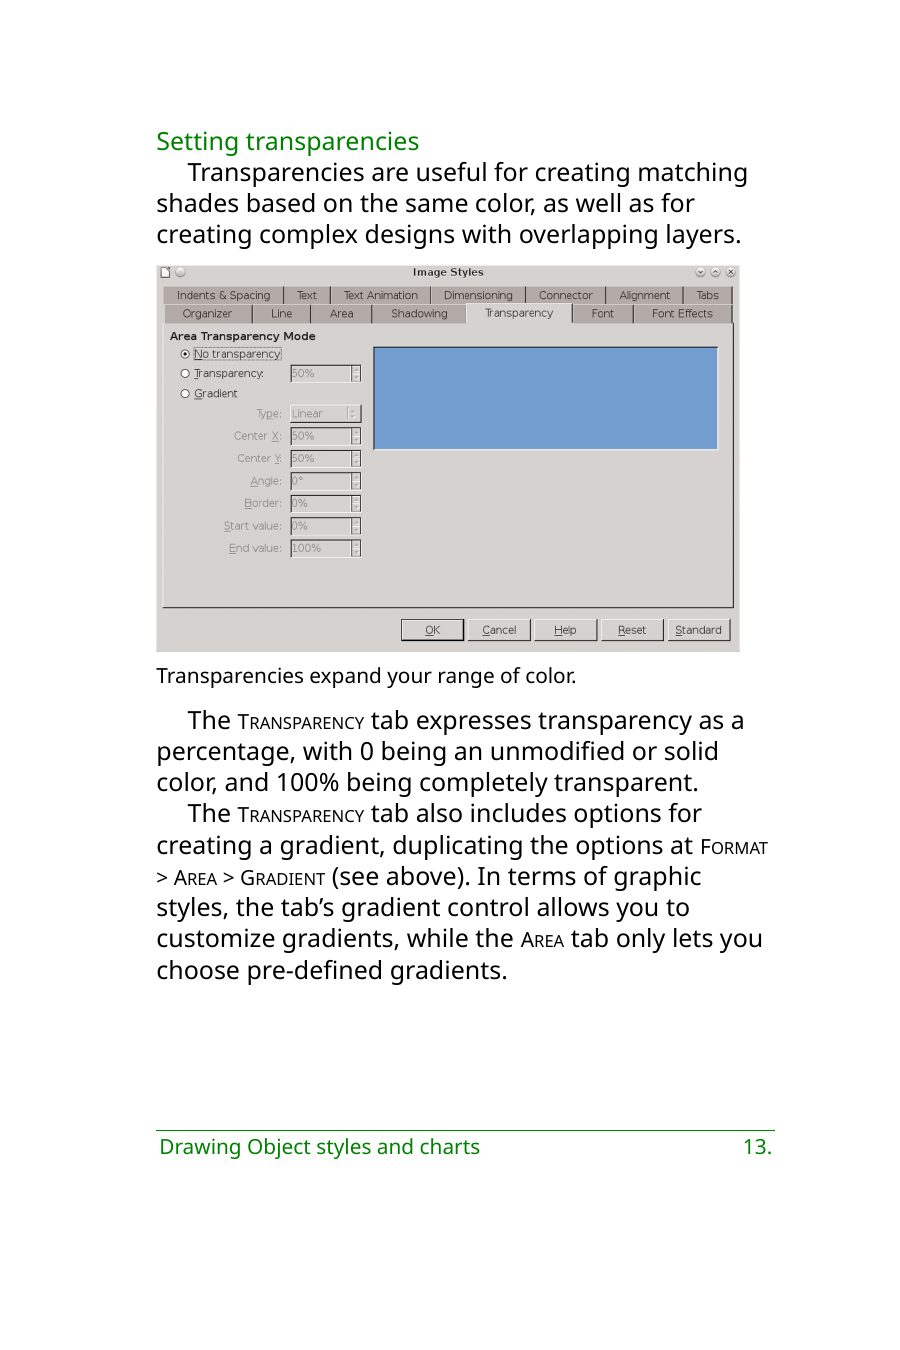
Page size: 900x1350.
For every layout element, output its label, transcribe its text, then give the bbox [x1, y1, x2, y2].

picture [156, 265, 740, 652]
text The Transparency tab also includes options for creating a gradient, duplicating the options at Format > Area > Gradient (see above). In terms of graphic styles, the tab’s gradient control allows you to customize gradients, while the Area tab only lets you choose pre-defined gradients. [156, 798, 775, 985]
table_header [156, 266, 775, 653]
text The Transparency tab expresses transparency as a percentage, with 0 being an unmodified or solid color, and 100% being completely transparent. [156, 704, 775, 798]
subtitle Setting transparencies [156, 125, 775, 156]
text Transparencies are useful for creating matching shades based on the same color, as well as for creating complex designs with overlapping layers. [156, 156, 775, 250]
table_cell Transparencies expand your range of color. [156, 654, 775, 688]
